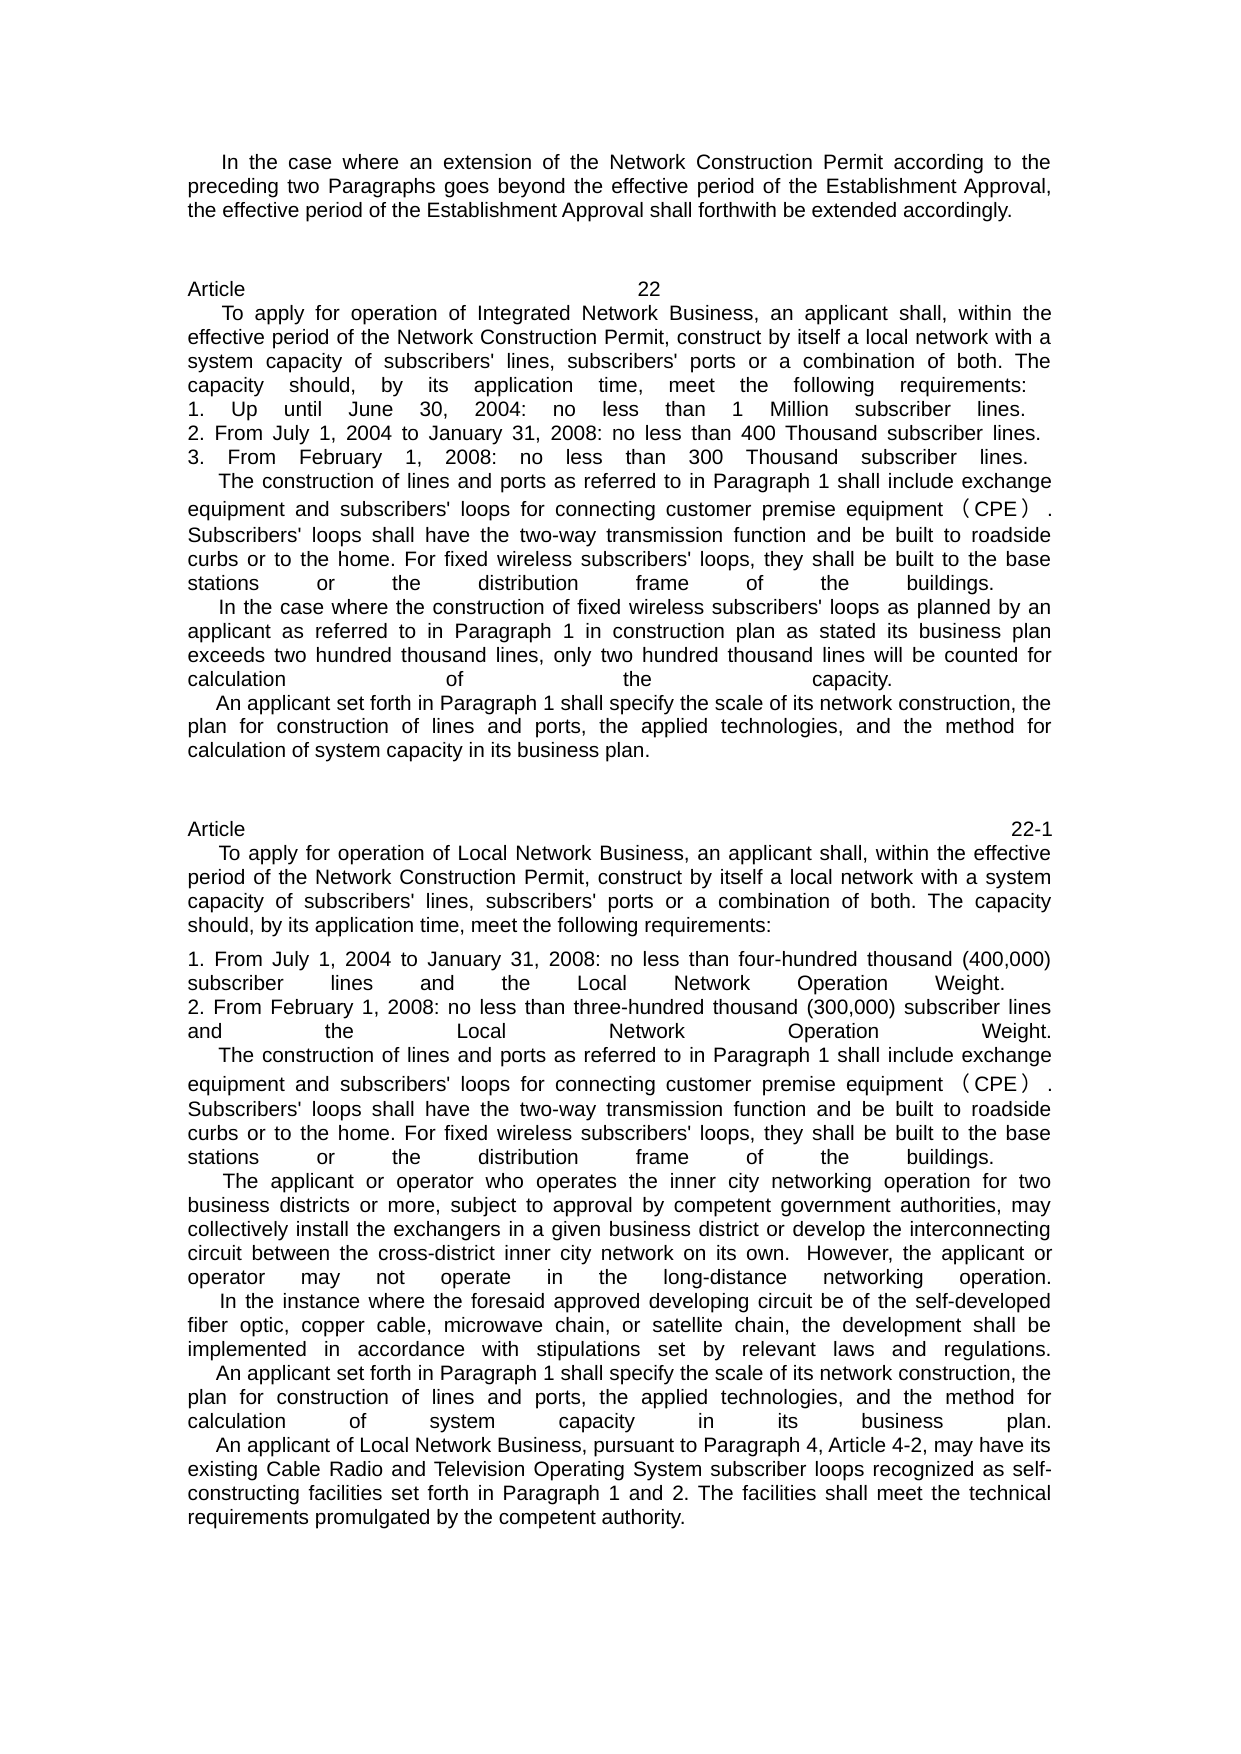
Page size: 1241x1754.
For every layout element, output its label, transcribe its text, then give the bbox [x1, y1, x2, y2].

text 1. From July 1, 2004 to January 31, 2008: no less than four-hundred thousand (400,000) subscriber lines and the Local Network Operation Weight. 2. From February 1, 2008: no less than three-hundred thousand (300,000) subscriber lines and the Local Network Operation Weight. The construction of lines and ports as referred to in Paragraph 1 shall include exchange equipment and subscribers' loops for connecting customer premise equipment（CPE）. Subscribers' loops shall have the two-way transmission function and be built to roadside curbs or to the home. For fixed wireless subscribers' loops, they shall be built to the base stations or the distribution frame of the buildings. The applicant or operator who operates the inner city networking operation for two business districts or more, subject to approval by competent government authorities, may collectively install the exchangers in a given business district or develop the interconnecting circuit between the cross-district inner city network on its own. However, the applicant or operator may not operate in the long-distance networking operation. In the instance where the foresaid approved developing circuit be of the self-developed fiber optic, copper cable, microwave chain, or satellite chain, the development shall be implemented in accordance with stipulations set by relevant laws and regulations. An applicant set forth in Paragraph 1 shall specify the scale of its network construction, the plan for construction of lines and ports, the applied technologies, and the method for calculation of system capacity in its business plan. An applicant of Local Network Business, pursuant to Paragraph 4, Article 4-2, may have its existing Cable Radio and Television Operating System subscriber loops recognized as self-constructing facilities set forth in Paragraph 1 and 2. The facilities shall meet the technical requirements promulgated by the competent authority. [187, 947, 1053, 1528]
text Article 22 To apply for operation of Integrated Network Business, an applicant shall, within the effective period of the Network Construction Permit, construct by itself a local network with a system capacity of subscribers' lines, subscribers' ports or a combination of both. The capacity should, by its application time, meet the following requirements: 1. Up until June 30, 2004: no less than 1 Million subscriber lines. 2. From July 1, 2004 to January 31, 2008: no less than 400 Thousand subscriber lines. 3. From February 1, 2008: no less than 300 Thousand subscriber lines. The construction of lines and ports as referred to in Paragraph 1 shall include exchange equipment and subscribers' loops for connecting customer premise equipment（CPE）. Subscribers' loops shall have the two-way transmission function and be built to roadside curbs or to the home. For fixed wireless subscribers' loops, they shall be built to the base stations or the distribution frame of the buildings. In the case where the construction of fixed wireless subscribers' loops as planned by an applicant as referred to in Paragraph 1 in construction plan as stated its business plan exceeds two hundred thousand lines, only two hundred thousand lines will be counted for calculation of the capacity. An applicant set forth in Paragraph 1 shall specify the scale of its network construction, the plan for construction of lines and ports, the applied technologies, and the method for calculation of system capacity in its business plan. [187, 277, 1053, 762]
text In the case where an extension of the Network Construction Permit according to the preceding two Paragraphs goes beyond the effective period of the Establishment Approval, the effective period of the Establishment Approval shall forthwith be extended accordingly. [187, 150, 1053, 222]
text Article 22-1 To apply for operation of Local Network Business, an applicant shall, within the effective period of the Network Construction Permit, construct by itself a local network with a system capacity of subscribers' lines, subscribers' ports or a combination of both. The capacity should, by its application time, meet the following requirements: [187, 817, 1053, 937]
